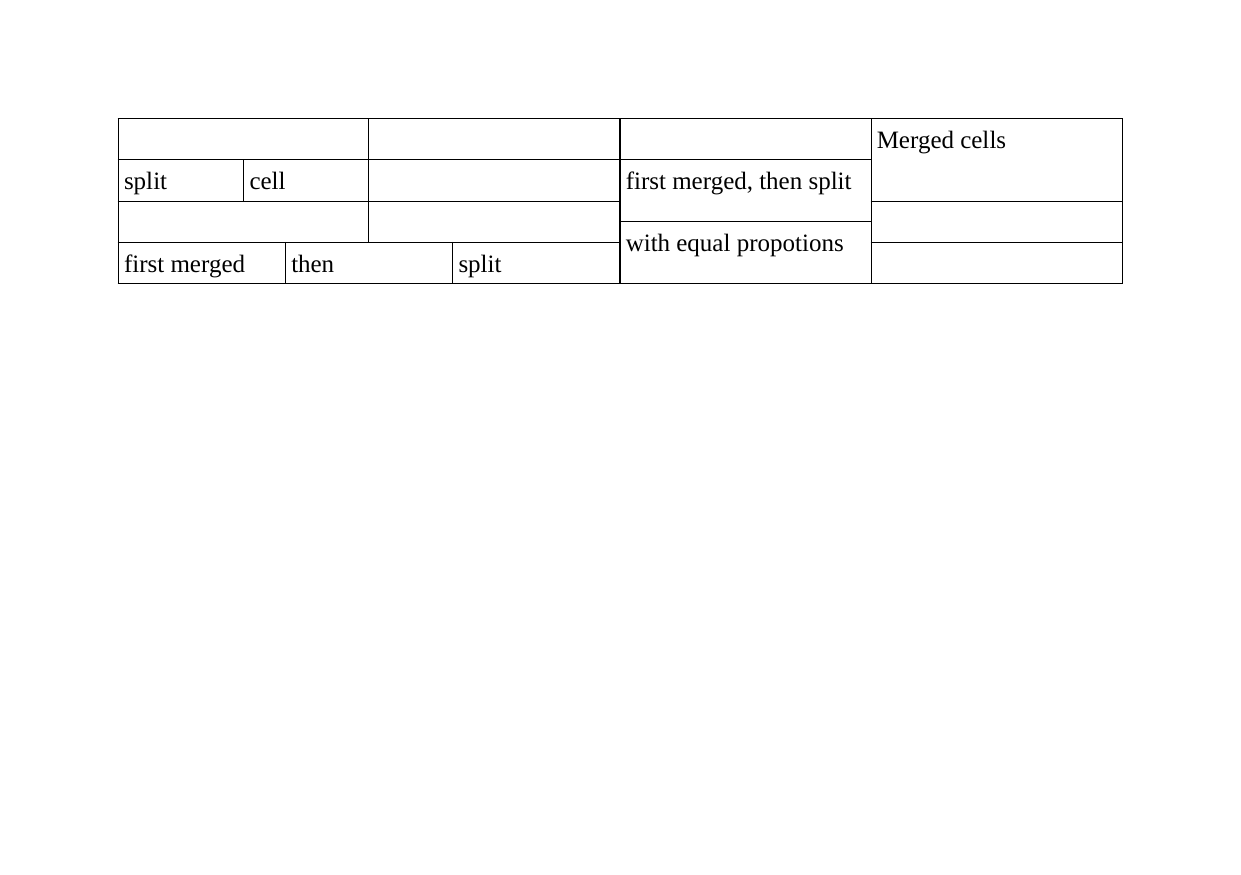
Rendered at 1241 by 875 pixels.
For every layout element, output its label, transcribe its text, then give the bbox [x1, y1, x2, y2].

table_cell split [453, 243, 619, 283]
table_cell first merged, then split [621, 160, 871, 221]
table_header [369, 119, 619, 159]
table_cell split [119, 160, 243, 201]
table_cell then [286, 243, 452, 283]
table_cell [369, 202, 619, 242]
table_cell first merged [119, 243, 285, 283]
table_header [119, 119, 368, 159]
table_cell cell [244, 160, 368, 201]
table_header Merged cells [872, 119, 1122, 201]
table_cell [872, 243, 1122, 283]
table_cell [872, 202, 1122, 242]
table_cell with equal propotions [621, 222, 871, 283]
table_cell [369, 160, 619, 201]
table_header [621, 119, 871, 159]
table_cell [119, 202, 368, 242]
